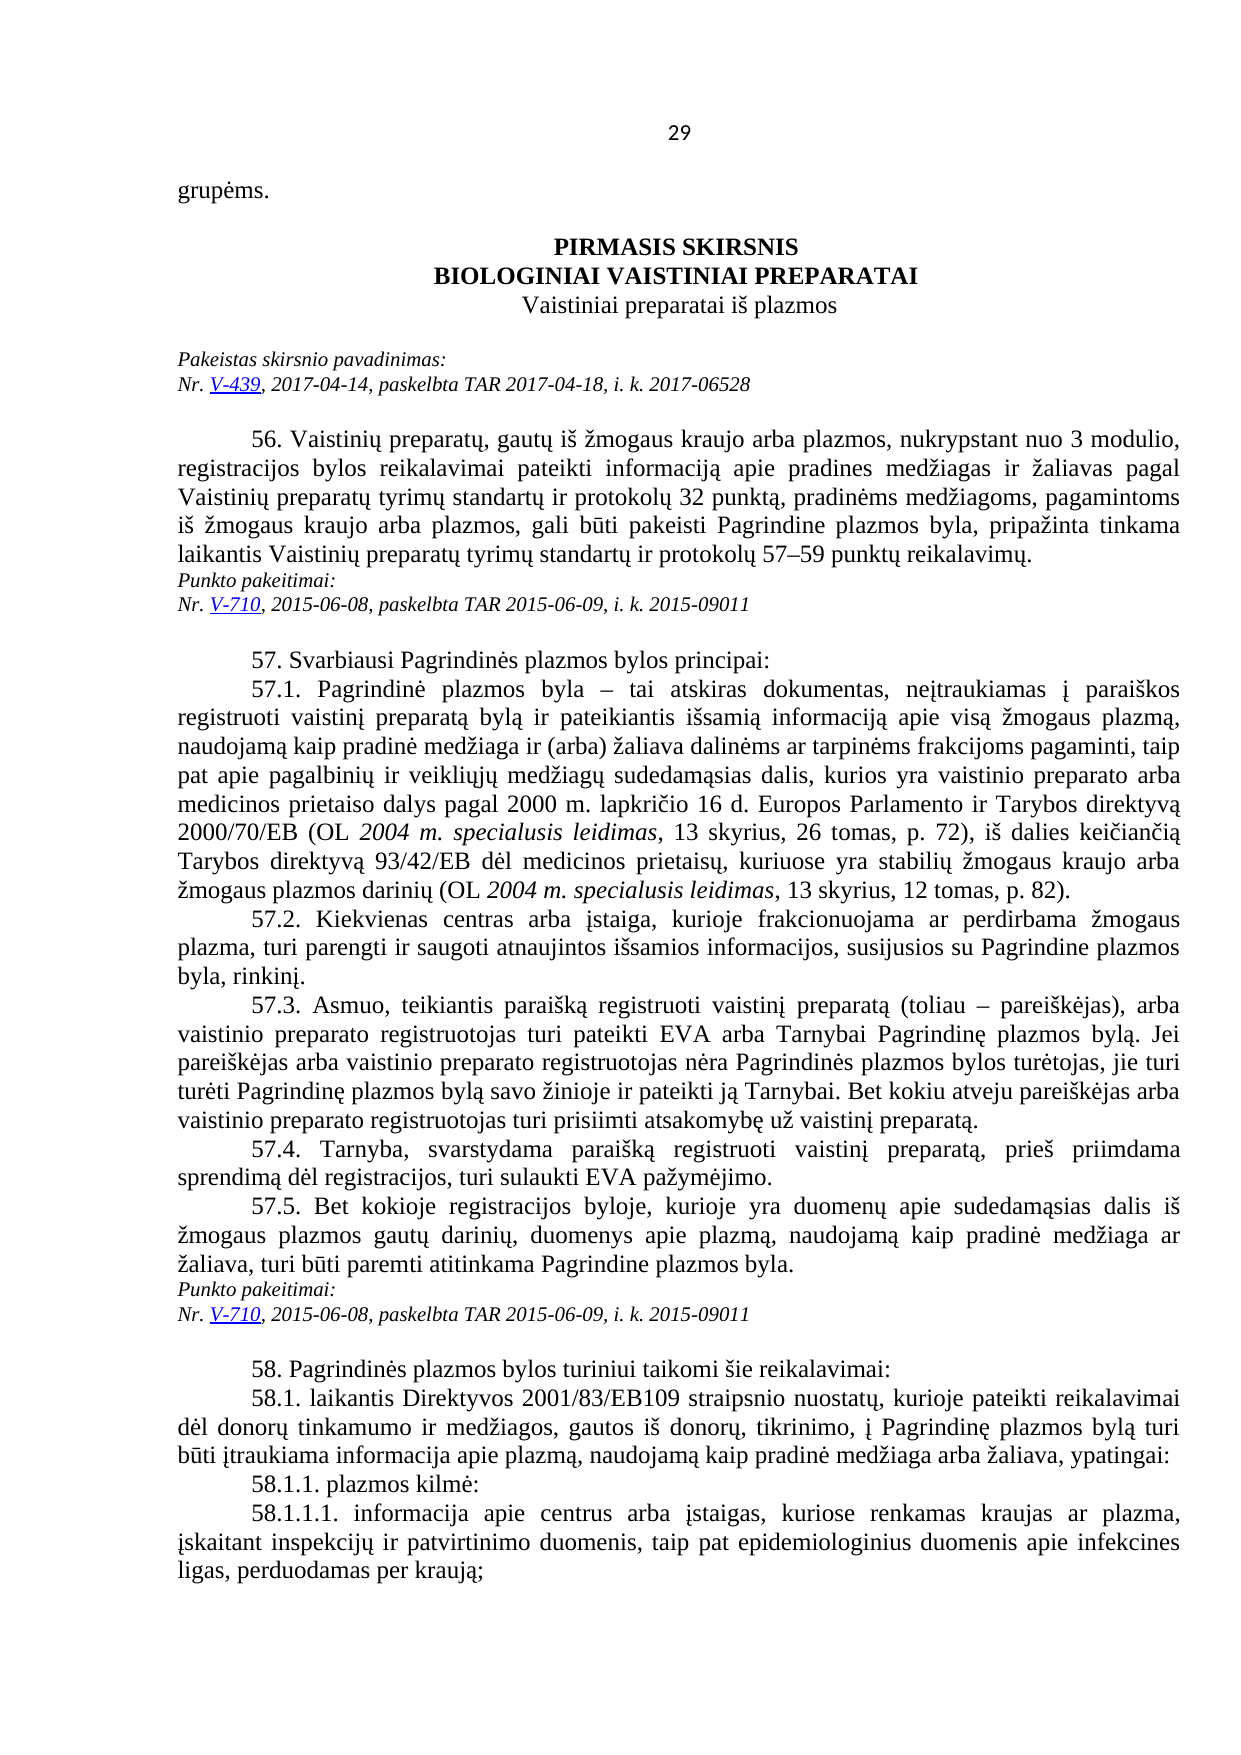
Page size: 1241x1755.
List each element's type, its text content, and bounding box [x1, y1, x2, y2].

text 57.4. Tarnyba, svarstydama paraišką registruoti vaistinį preparatą, prieš priimdama sprendimą dėl registracijos, turi sulaukti EVA pažymėjimo. [177, 1134, 1181, 1191]
text 57.1. Pagrindinė plazmos byla – tai atskiras dokumentas, neįtraukiamas į paraiškos registruoti vaistinį preparatą bylą ir pateikiantis išsamią informaciją apie visą žmogaus plazmą, naudojamą kaip pradinė medžiaga ir (arba) žaliava dalinėms ar tarpinėms frakcijoms pagaminti, taip pat apie pagalbinių ir veikliųjų medžiagų sudedamąsias dalis, kurios yra vaistinio preparato arba medicinos prietaiso dalys pagal 2000 m. lapkričio 16 d. Europos Parlamento ir Tarybos direktyvą 2000/70/EB (OL 2004 m. specialusis leidimas, 13 skyrius, 26 tomas, p. 72), iš dalies keičiančią Tarybos direktyvą 93/42/EB dėl medicinos prietaisų, kuriuose yra stabilių žmogaus kraujo arba žmogaus plazmos darinių (OL 2004 m. specialusis leidimas, 13 skyrius, 12 tomas, p. 82). [177, 674, 1181, 904]
text Pakeistas skirsnio pavadinimas: [177, 347, 1181, 371]
text PIRMASIS SKIRSNIS BIOLOGINIAI VAISTINIAI PREPARATAI [177, 232, 1181, 290]
text 57.5. Bet kokioje registracijos byloje, kurioje yra duomenų apie sudedamąsias dalis iš žmogaus plazmos gautų darinių, duomenys apie plazmą, naudojamą kaip pradinė medžiaga ar žaliava, turi būti paremti atitinkama Pagrindine plazmos byla. [177, 1191, 1181, 1277]
text 58.1.1. plazmos kilmė: [177, 1469, 1181, 1498]
text Nr. V-439, 2017-04-14, paskelbta TAR 2017-04-18, i. k. 2017-06528 [177, 371, 1181, 396]
text 58.1. laikantis Direktyvos 2001/83/EB109 straipsnio nuostatų, kurioje pateikti reikalavimai dėl donorų tinkamumo ir medžiagos, gautos iš donorų, tikrinimo, į Pagrindinę plazmos bylą turi būti įtraukiama informacija apie plazmą, naudojamą kaip pradinė medžiaga arba žaliava, ypatingai: [177, 1383, 1181, 1469]
text 57. Svarbiausi Pagrindinės plazmos bylos principai: [177, 645, 1181, 674]
text Nr. V-710, 2015-06-08, paskelbta TAR 2015-06-09, i. k. 2015-09011 [177, 1301, 1181, 1326]
text 56. Vaistinių preparatų, gautų iš žmogaus kraujo arba plazmos, nukrypstant nuo 3 modulio, registracijos bylos reikalavimai pateikti informaciją apie pradines medžiagas ir žaliavas pagal Vaistinių preparatų tyrimų standartų ir protokolų 32 punktą, pradinėms medžiagoms, pagamintoms iš žmogaus kraujo arba plazmos, gali būti pakeisti Pagrindine plazmos byla, pripažinta tinkama laikantis Vaistinių preparatų tyrimų standartų ir protokolų 57–59 punktų reikalavimų. [177, 424, 1181, 568]
text Punkto pakeitimai: [177, 1277, 1181, 1301]
text 57.2. Kiekvienas centras arba įstaiga, kurioje frakcionuojama ar perdirbama žmogaus plazma, turi parengti ir saugoti atnaujintos išsamios informacijos, susijusios su Pagrindine plazmos byla, rinkinį. [177, 904, 1181, 990]
text Punkto pakeitimai: [177, 568, 1181, 592]
text 58.1.1.1. informacija apie centrus arba įstaigas, kuriose renkamas kraujas ar plazma, įskaitant inspekcijų ir patvirtinimo duomenis, taip pat epidemiologinius duomenis apie infekcines ligas, perduodamas per kraują; [177, 1498, 1181, 1584]
text Nr. V-710, 2015-06-08, paskelbta TAR 2015-06-09, i. k. 2015-09011 [177, 592, 1181, 616]
text 58. Pagrindinės plazmos bylos turiniui taikomi šie reikalavimai: [177, 1354, 1181, 1383]
text 57.3. Asmuo, teikiantis paraišką registruoti vaistinį preparatą (toliau – pareiškėjas), arba vaistinio preparato registruotojas turi pateikti EVA arba Tarnybai Pagrindinę plazmos bylą. Jei pareiškėjas arba vaistinio preparato registruotojas nėra Pagrindinės plazmos bylos turėtojas, jie turi turėti Pagrindinę plazmos bylą savo žinioje ir pateikti ją Tarnybai. Bet kokiu atveju pareiškėjas arba vaistinio preparato registruotojas turi prisiimti atsakomybę už vaistinį preparatą. [177, 990, 1181, 1134]
text grupėms. [177, 175, 1181, 204]
text Vaistiniai preparatai iš plazmos [177, 290, 1181, 319]
